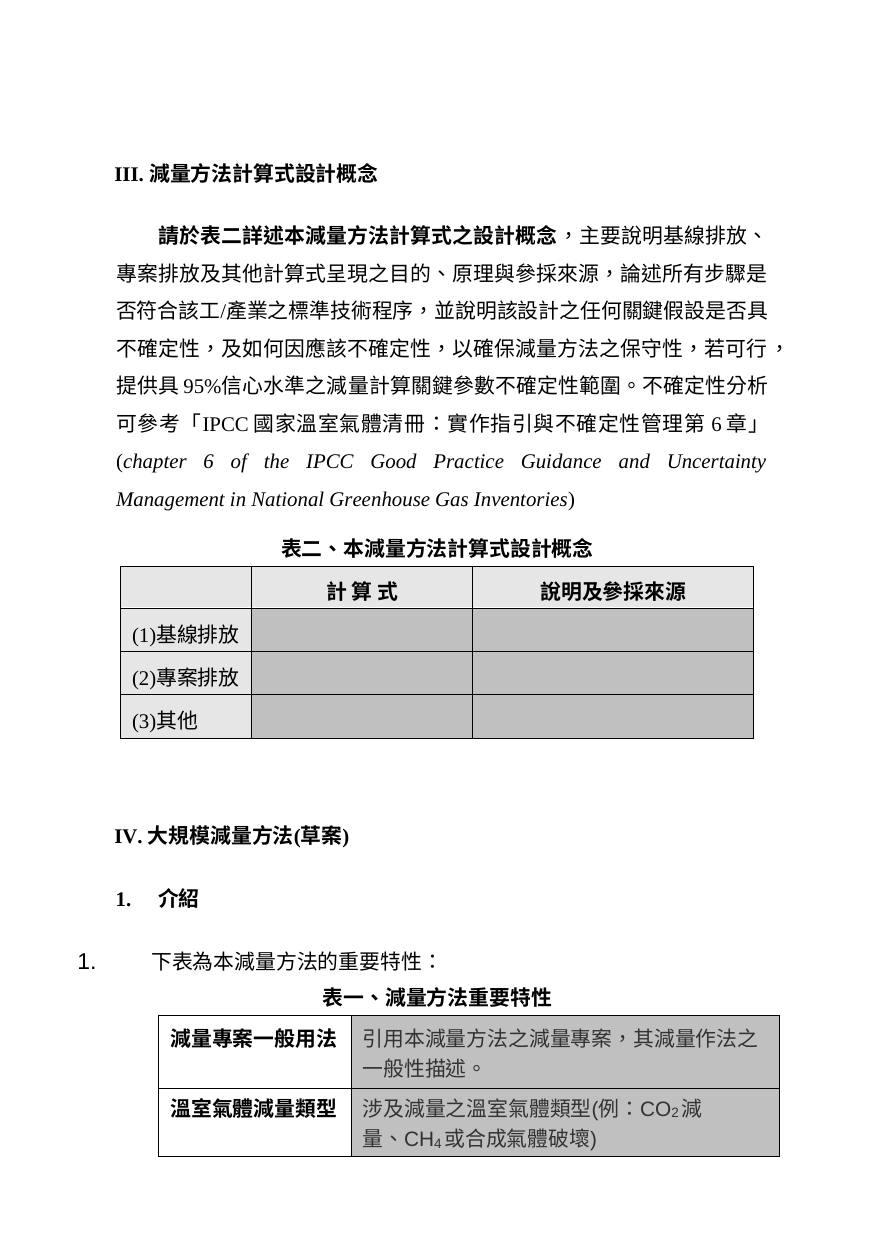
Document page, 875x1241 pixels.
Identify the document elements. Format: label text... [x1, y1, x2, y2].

table_cell [473, 652, 753, 694]
text 請於表二詳述本減量方法計算式之設計概念，主要說明基線排放、專案排放及其他計算式呈現之目的、原理與參採來源，論述所有步驟是否符合該工/產業之標準技術程序，並說明該設計之任何關鍵假設是否具不確定性，及如何因應該不確定性，以確保減量方法之保守性，若可行，提供具95%信心水準之減量計算關鍵參數不確定性範圍。不確定性分析可參考「IPCC國家溫室氣體清冊：實作指引與不確定性管理第6章」(chapter 6 of the IPCC Good Practice Guidance and Uncertainty Management in National Greenhouse Gas Inventories) [116, 214, 769, 514]
text III. 減量方法計算式設計概念 [114, 151, 767, 189]
table_cell [252, 695, 472, 738]
table_cell (2)專案排放 [121, 652, 251, 694]
table_cell [252, 609, 472, 651]
text 1. 介紹 [115, 876, 767, 914]
table_cell (1)基線排放 [121, 609, 251, 651]
table_cell 溫室氣體減量類型 [159, 1089, 351, 1156]
table_cell (3)其他 [121, 695, 251, 738]
text 表二、本減量方法計算式設計概念 [148, 528, 726, 564]
table_cell [473, 695, 753, 738]
table_header 計 算 式 [252, 567, 472, 607]
table_header 引用本減量方法之減量專案，其減量作法之一般性描述。 [352, 1016, 779, 1088]
text 表一、減量方法重要特性 [148, 977, 726, 1013]
text IV. 大規模減量方法(草案) [114, 814, 767, 851]
list 下表為本減量方法的重要特性： [77, 945, 726, 975]
table_header [121, 567, 251, 607]
table_cell 涉及減量之溫室氣體類型(例：CO2減量、CH4或合成氣體破壞) [352, 1089, 779, 1156]
table_header 說明及參採來源 [473, 567, 753, 607]
table_cell [252, 652, 472, 694]
table_cell [473, 609, 753, 651]
table_header 減量專案一般用法 [159, 1016, 351, 1088]
